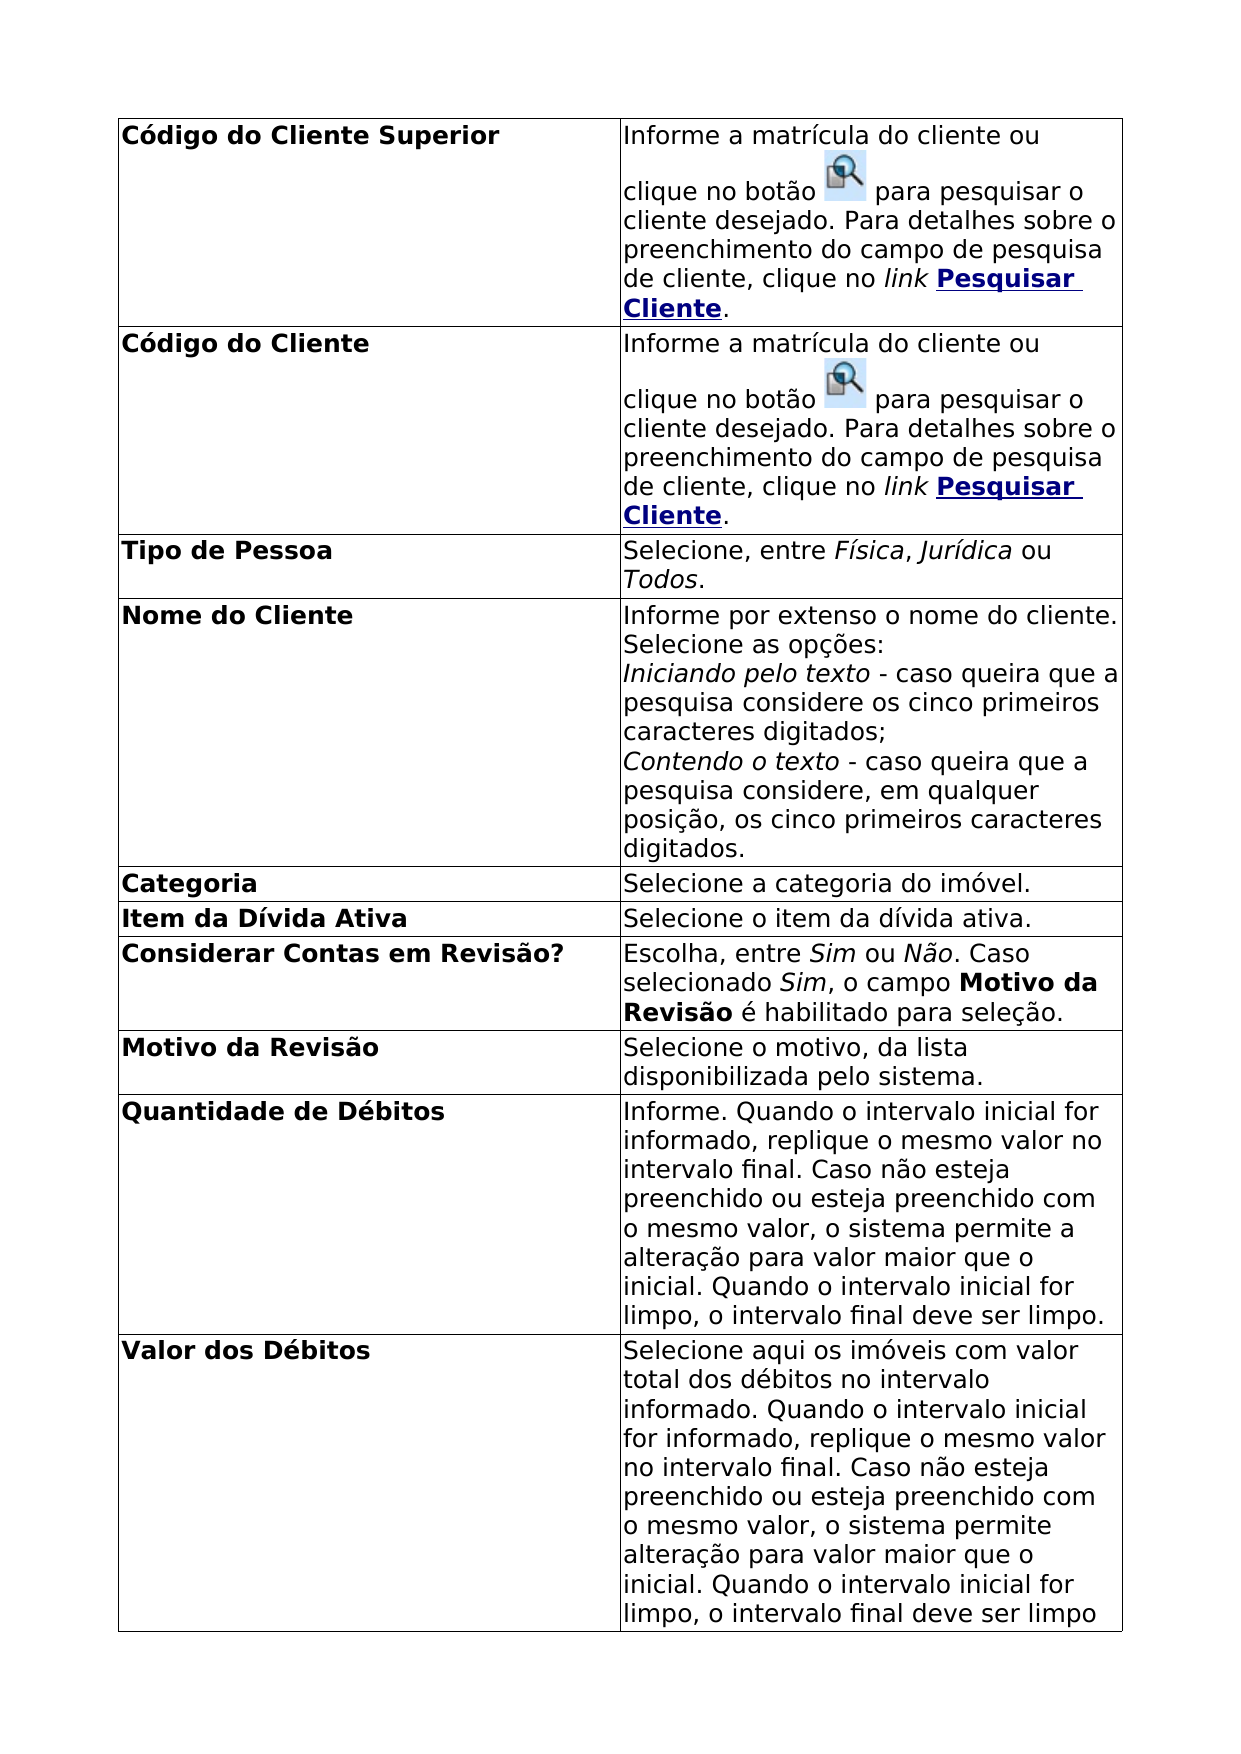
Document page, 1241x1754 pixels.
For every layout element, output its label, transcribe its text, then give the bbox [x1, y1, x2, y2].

table_cell Tipo de Pessoa [119, 535, 620, 598]
table_cell Informe a matrícula do cliente ou clique no botão para pesquisar o cliente desejado. Para detalhes sobre o preenchimento do campo de pesquisa de cliente, clique no link Pesquisar Cliente. [621, 119, 1122, 326]
table_cell Informe por extenso o nome do cliente. Selecione as opções: Iniciando pelo texto - caso queira que a pesquisa considere os cinco primeiros caracteres digitados; Contendo o texto - caso queira que a pesquisa considere, em qualquer posição, os cinco primeiros caracteres digitados. [621, 599, 1122, 866]
table_cell Código do Cliente Superior [119, 119, 620, 326]
table_cell Selecione o item da dívida ativa. [621, 902, 1122, 936]
picture [824, 358, 867, 408]
table_cell Nome do Cliente [119, 599, 620, 866]
table_cell Selecione, entre Física, Jurídica ou Todos. [621, 535, 1122, 598]
table_cell Escolha, entre Sim ou Não. Caso selecionado Sim, o campo Motivo da Revisão é habilitado para seleção. [621, 937, 1122, 1030]
table_cell Valor dos Débitos [119, 1335, 620, 1631]
table_cell Selecione a categoria do imóvel. [621, 867, 1122, 901]
table_cell Quantidade de Débitos [119, 1095, 620, 1333]
table_cell Categoria [119, 867, 620, 901]
table_cell Informe a matrícula do cliente ou clique no botão para pesquisar o cliente desejado. Para detalhes sobre o preenchimento do campo de pesquisa de cliente, clique no link Pesquisar Cliente. [621, 327, 1122, 533]
table_cell Item da Dívida Ativa [119, 902, 620, 936]
table_cell Considerar Contas em Revisão? [119, 937, 620, 1030]
picture [824, 150, 867, 201]
table_cell Informe. Quando o intervalo inicial for informado, replique o mesmo valor no intervalo final. Caso não esteja preenchido ou esteja preenchido com o mesmo valor, o sistema permite a alteração para valor maior que o inicial. Quando o intervalo inicial for limpo, o intervalo final deve ser limpo. [621, 1095, 1122, 1333]
table_cell Código do Cliente [119, 327, 620, 533]
table_cell Selecione aqui os imóveis com valor total dos débitos no intervalo informado. Quando o intervalo inicial for informado, replique o mesmo valor no intervalo final. Caso não esteja preenchido ou esteja preenchido com o mesmo valor, o sistema permite alteração para valor maior que o inicial. Quando o intervalo inicial for limpo, o intervalo final deve ser limpo [621, 1335, 1122, 1631]
table_cell Motivo da Revisão [119, 1031, 620, 1094]
table_cell Selecione o motivo, da lista disponibilizada pelo sistema. [621, 1031, 1122, 1094]
